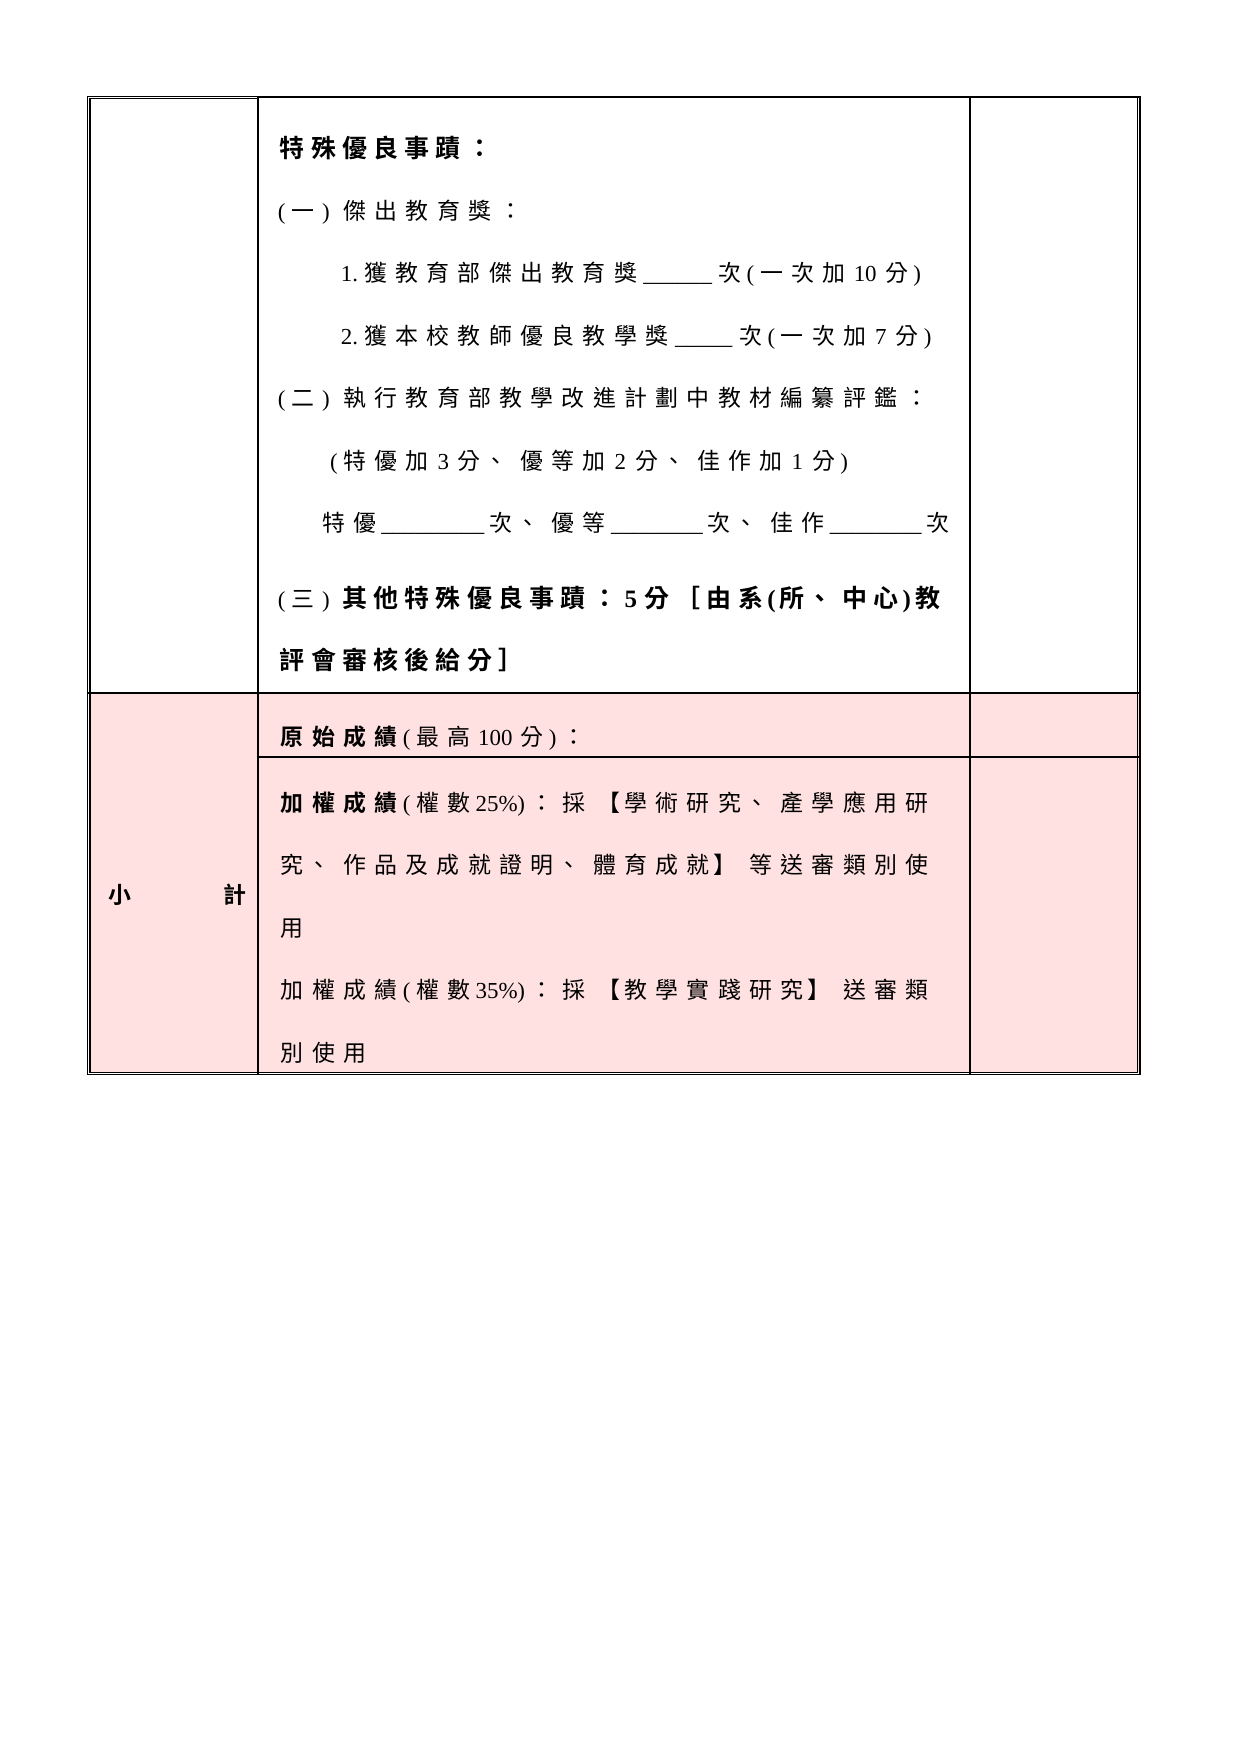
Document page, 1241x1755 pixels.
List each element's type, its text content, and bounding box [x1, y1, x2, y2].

table_cell [971, 98, 1137, 692]
table_cell 小 計 [91, 694, 257, 1072]
table_cell 特殊優良事蹟： (一) 傑出教育獎： 1.獲教育部傑出教育獎______次(一次加10分) 2.獲本校教師優良教學獎_____次(一次加7分) (二) 執行教育部教學改進計劃中教材編纂評鑑： (特優加3分、優等加2分、佳作加1分) 特優_________次、優等________次、佳作________次 (三) 其他特殊優良事蹟：5分［由系(所、中心)教評會審核後給分］ [259, 98, 969, 692]
table_cell [971, 758, 1137, 1072]
table_cell 加權成績(權數25%)：採【學術研究、產學應用研究、作品及成就證明、體育成就】等送審類別使用 加權成績(權數35%)：採【教學實踐研究】送審類別使用 [259, 758, 969, 1072]
table_cell [971, 694, 1137, 756]
table_cell 原始成績(最高100分)： [259, 694, 969, 756]
table_cell [91, 99, 257, 692]
